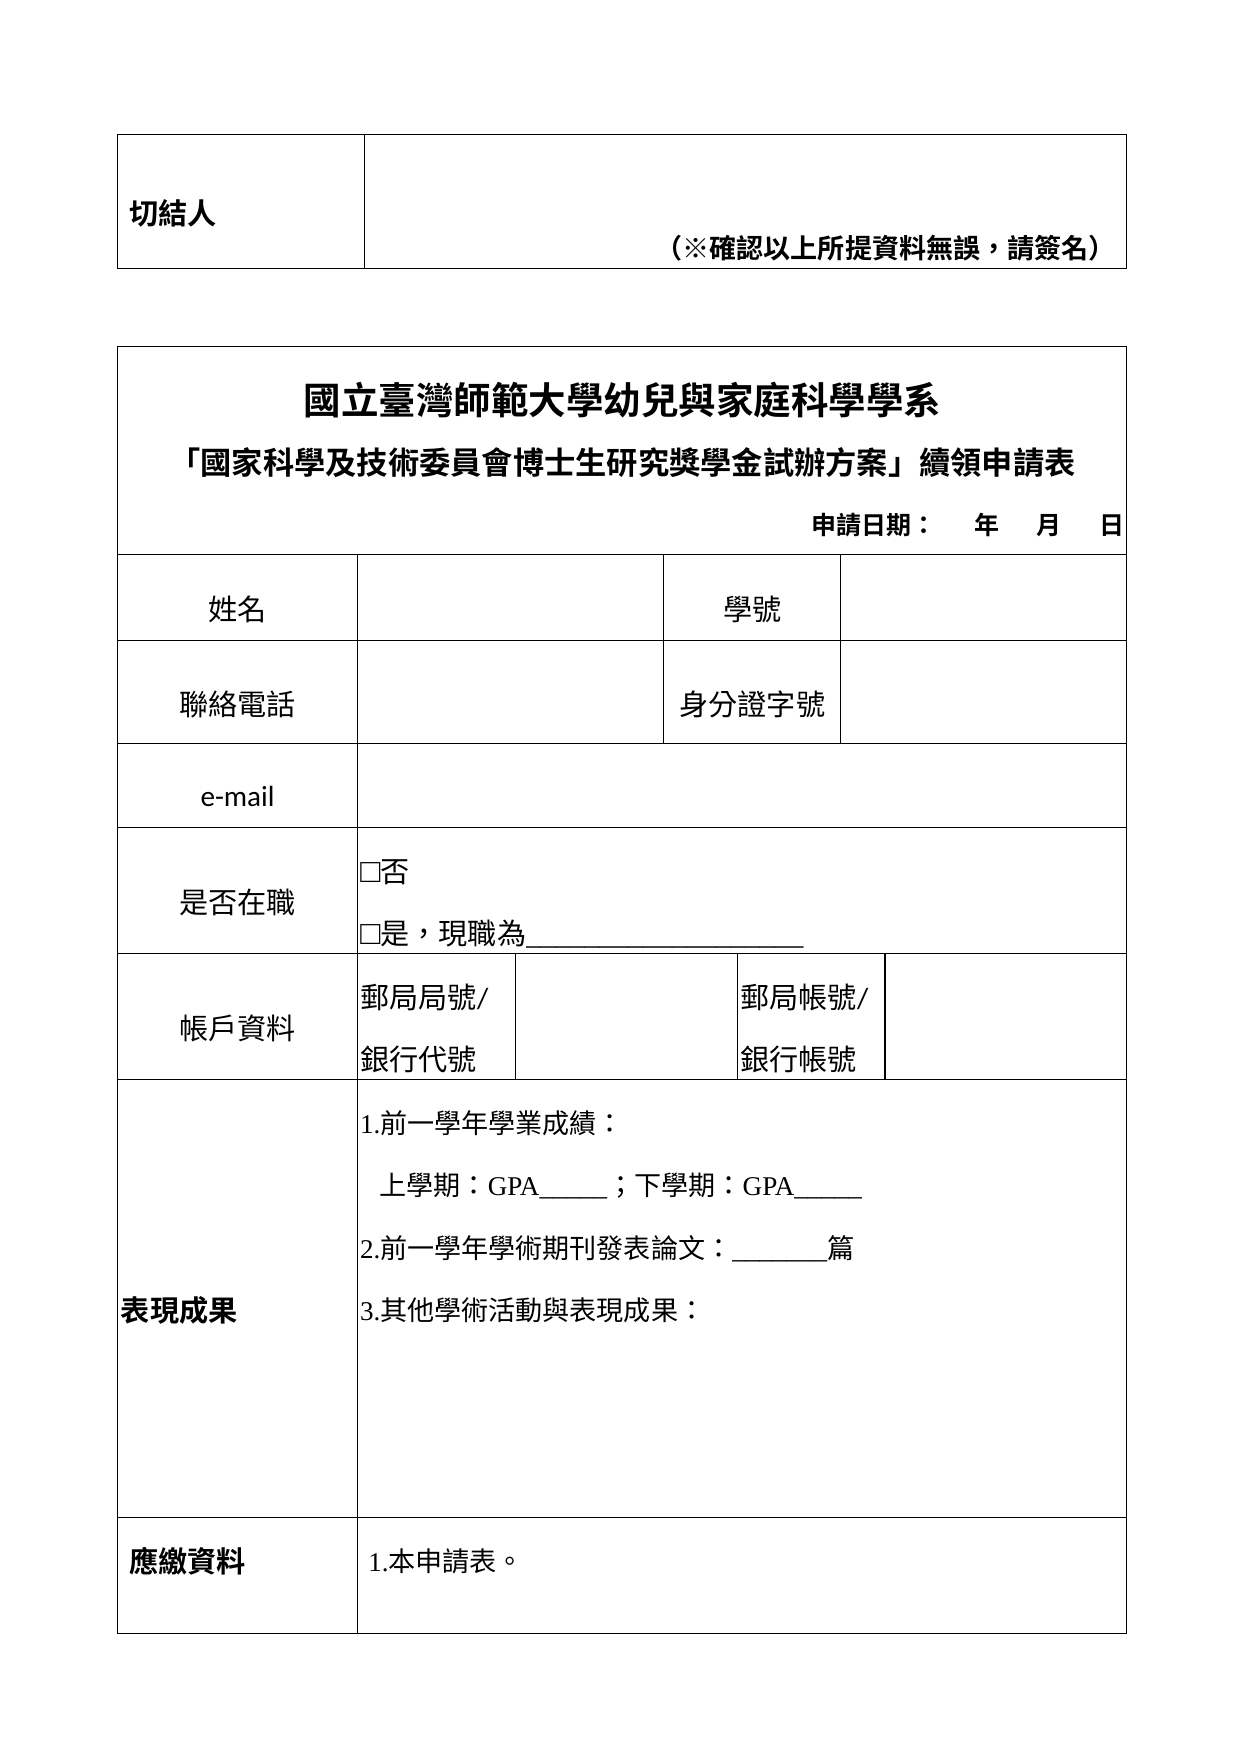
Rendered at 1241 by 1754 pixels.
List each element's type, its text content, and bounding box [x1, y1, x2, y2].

table_cell [358, 744, 1126, 827]
table_cell 郵局局號/ 銀行代號 [358, 954, 515, 1079]
table_cell 應繳資料 [118, 1518, 357, 1633]
table_cell □否 □是，現職為___________________ [358, 828, 1126, 953]
table_cell 1.前一學年學業成績： 上學期：GPA_____；下學期：GPA_____ 2.前一學年學術期刊發表論文：_______篇 3.其他學術活動與表現成果： [358, 1080, 1126, 1517]
table_cell 學號 [664, 555, 840, 640]
table_cell [841, 641, 1126, 743]
table_cell 姓名 [118, 555, 357, 640]
table_cell 是否在職 [118, 828, 357, 953]
table_cell [358, 641, 663, 743]
table_cell （※確認以上所提資料無誤，請簽名） [365, 135, 1126, 267]
table_cell [358, 555, 663, 640]
table_header 國立臺灣師範大學幼兒與家庭科學學系 「國家科學及技術委員會博士生研究獎學金試辦方案」續領申請表 申請日期： 年 月 日 [118, 347, 1126, 554]
table_cell [886, 954, 1126, 1079]
table_cell 聯絡電話 [118, 641, 357, 743]
table_cell e-mail [118, 744, 357, 827]
table_cell 1.本申請表。 [358, 1518, 1126, 1633]
table_cell [516, 954, 737, 1079]
table_cell 身分證字號 [664, 641, 840, 743]
table_cell 郵局帳號/ 銀行帳號 [738, 954, 884, 1079]
table_cell 帳戶資料 [118, 954, 357, 1079]
table_cell [841, 555, 1126, 640]
table_cell 表現成果 [118, 1080, 357, 1517]
table_cell 切結人 [118, 135, 364, 267]
